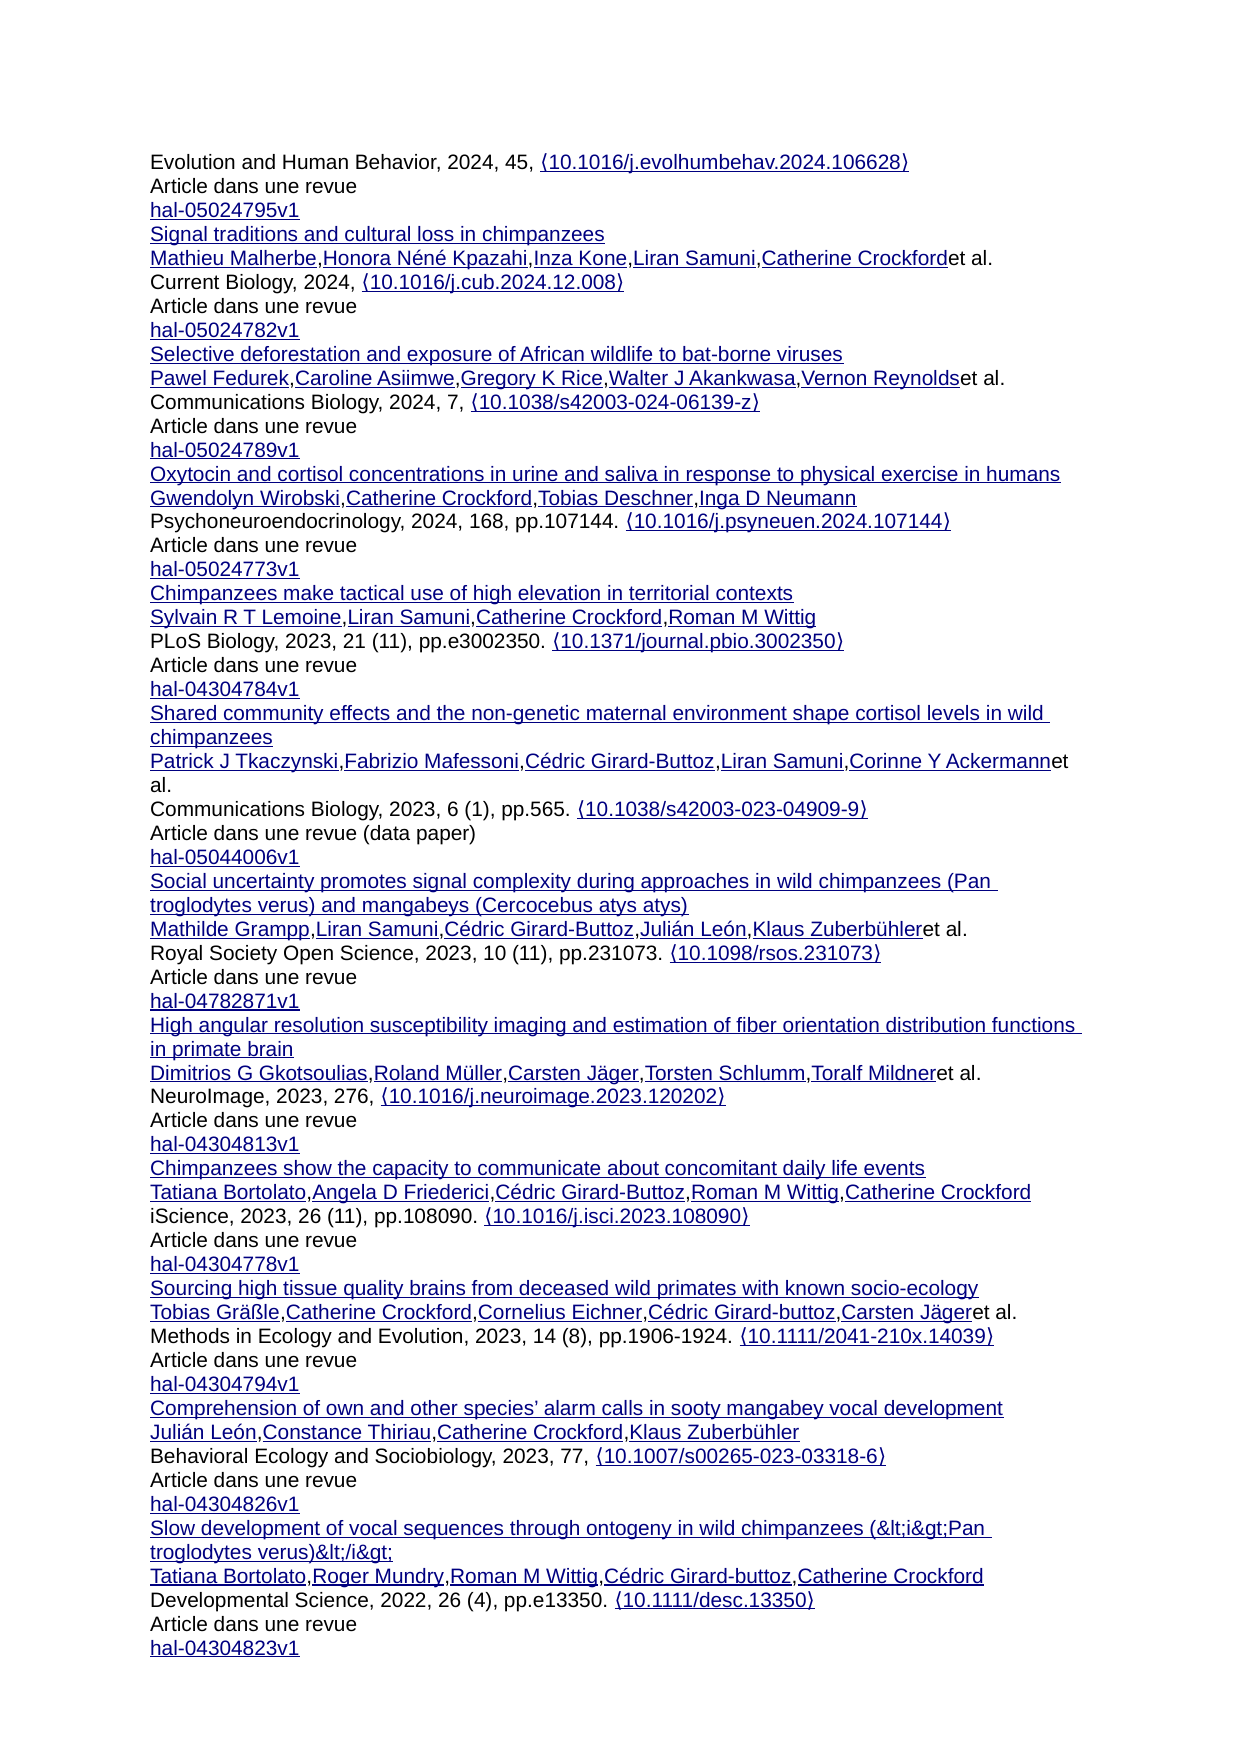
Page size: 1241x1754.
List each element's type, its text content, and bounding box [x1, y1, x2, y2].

table_cell Chimpanzees make tactical use of high elevation in territorial contexts Sylvain R T Lemoine,Liran Samuni,Catherine Crockford,Roman M Wittig PLoS Biology, 2023, 21 (11), pp.e3002350. ⟨10.1371/journal.pbio.3002350⟩ Article dans une revue hal-04304784v1 [150, 581, 1090, 701]
table_cell High angular resolution susceptibility imaging and estimation of fiber orientation distribution functions in primate brain Dimitrios G Gkotsoulias,Roland Müller,Carsten Jäger,Torsten Schlumm,Toralf Mildneret al. NeuroImage, 2023, 276, ⟨10.1016/j.neuroimage.2023.120202⟩ Article dans une revue hal-04304813v1 [150, 1013, 1090, 1156]
table_cell Chimpanzees show the capacity to communicate about concomitant daily life events Tatiana Bortolato,Angela D Friederici,Cédric Girard-Buttoz,Roman M Wittig,Catherine Crockford iScience, 2023, 26 (11), pp.108090. ⟨10.1016/j.isci.2023.108090⟩ Article dans une revue hal-04304778v1 [150, 1156, 1090, 1276]
table_cell Oxytocin and cortisol concentrations in urine and saliva in response to physical exercise in humans Gwendolyn Wirobski,Catherine Crockford,Tobias Deschner,Inga D Neumann Psychoneuroendocrinology, 2024, 168, pp.107144. ⟨10.1016/j.psyneuen.2024.107144⟩ Article dans une revue hal-05024773v1 [150, 461, 1090, 581]
table_cell Slow development of vocal sequences through ontogeny in wild chimpanzees (&lt;i&gt;Pan troglodytes verus)&lt;/i&gt; Tatiana Bortolato,Roger Mundry,Roman M Wittig,Cédric Girard‐buttoz,Catherine Crockford Developmental Science, 2022, 26 (4), pp.e13350. ⟨10.1111/desc.13350⟩ Article dans une revue hal-04304823v1 [150, 1516, 1090, 1659]
table_cell Shared community effects and the non-genetic maternal environment shape cortisol levels in wild chimpanzees Patrick J Tkaczynski,Fabrizio Mafessoni,Cédric Girard-Buttoz,Liran Samuni,Corinne Y Ackermannet al. Communications Biology, 2023, 6 (1), pp.565. ⟨10.1038/s42003-023-04909-9⟩ Article dans une revue (data paper) hal-05044006v1 [150, 701, 1090, 869]
table_cell Comprehension of own and other species’ alarm calls in sooty mangabey vocal development Julián León,Constance Thiriau,Catherine Crockford,Klaus Zuberbühler Behavioral Ecology and Sociobiology, 2023, 77, ⟨10.1007/s00265-023-03318-6⟩ Article dans une revue hal-04304826v1 [150, 1396, 1090, 1516]
table_cell Evolution and Human Behavior, 2024, 45, ⟨10.1016/j.evolhumbehav.2024.106628⟩ Article dans une revue hal-05024795v1 [150, 150, 1090, 222]
table_cell Sourcing high tissue quality brains from deceased wild primates with known socio‐ecology Tobias Gräßle,Catherine Crockford,Cornelius Eichner,Cédric Girard‐buttoz,Carsten Jägeret al. Methods in Ecology and Evolution, 2023, 14 (8), pp.1906-1924. ⟨10.1111/2041-210x.14039⟩ Article dans une revue hal-04304794v1 [150, 1276, 1090, 1396]
table_cell Selective deforestation and exposure of African wildlife to bat-borne viruses Pawel Fedurek,Caroline Asiimwe,Gregory K Rice,Walter J Akankwasa,Vernon Reynoldset al. Communications Biology, 2024, 7, ⟨10.1038/s42003-024-06139-z⟩ Article dans une revue hal-05024789v1 [150, 342, 1090, 461]
table_cell Social uncertainty promotes signal complexity during approaches in wild chimpanzees (Pan troglodytes verus) and mangabeys (Cercocebus atys atys) Mathilde Grampp,Liran Samuni,Cédric Girard-Buttoz,Julián León,Klaus Zuberbühleret al. Royal Society Open Science, 2023, 10 (11), pp.231073. ⟨10.1098/rsos.231073⟩ Article dans une revue hal-04782871v1 [150, 869, 1090, 1012]
table_cell Signal traditions and cultural loss in chimpanzees Mathieu Malherbe,Honora Néné Kpazahi,Inza Kone,Liran Samuni,Catherine Crockfordet al. Current Biology, 2024, ⟨10.1016/j.cub.2024.12.008⟩ Article dans une revue hal-05024782v1 [150, 222, 1090, 342]
